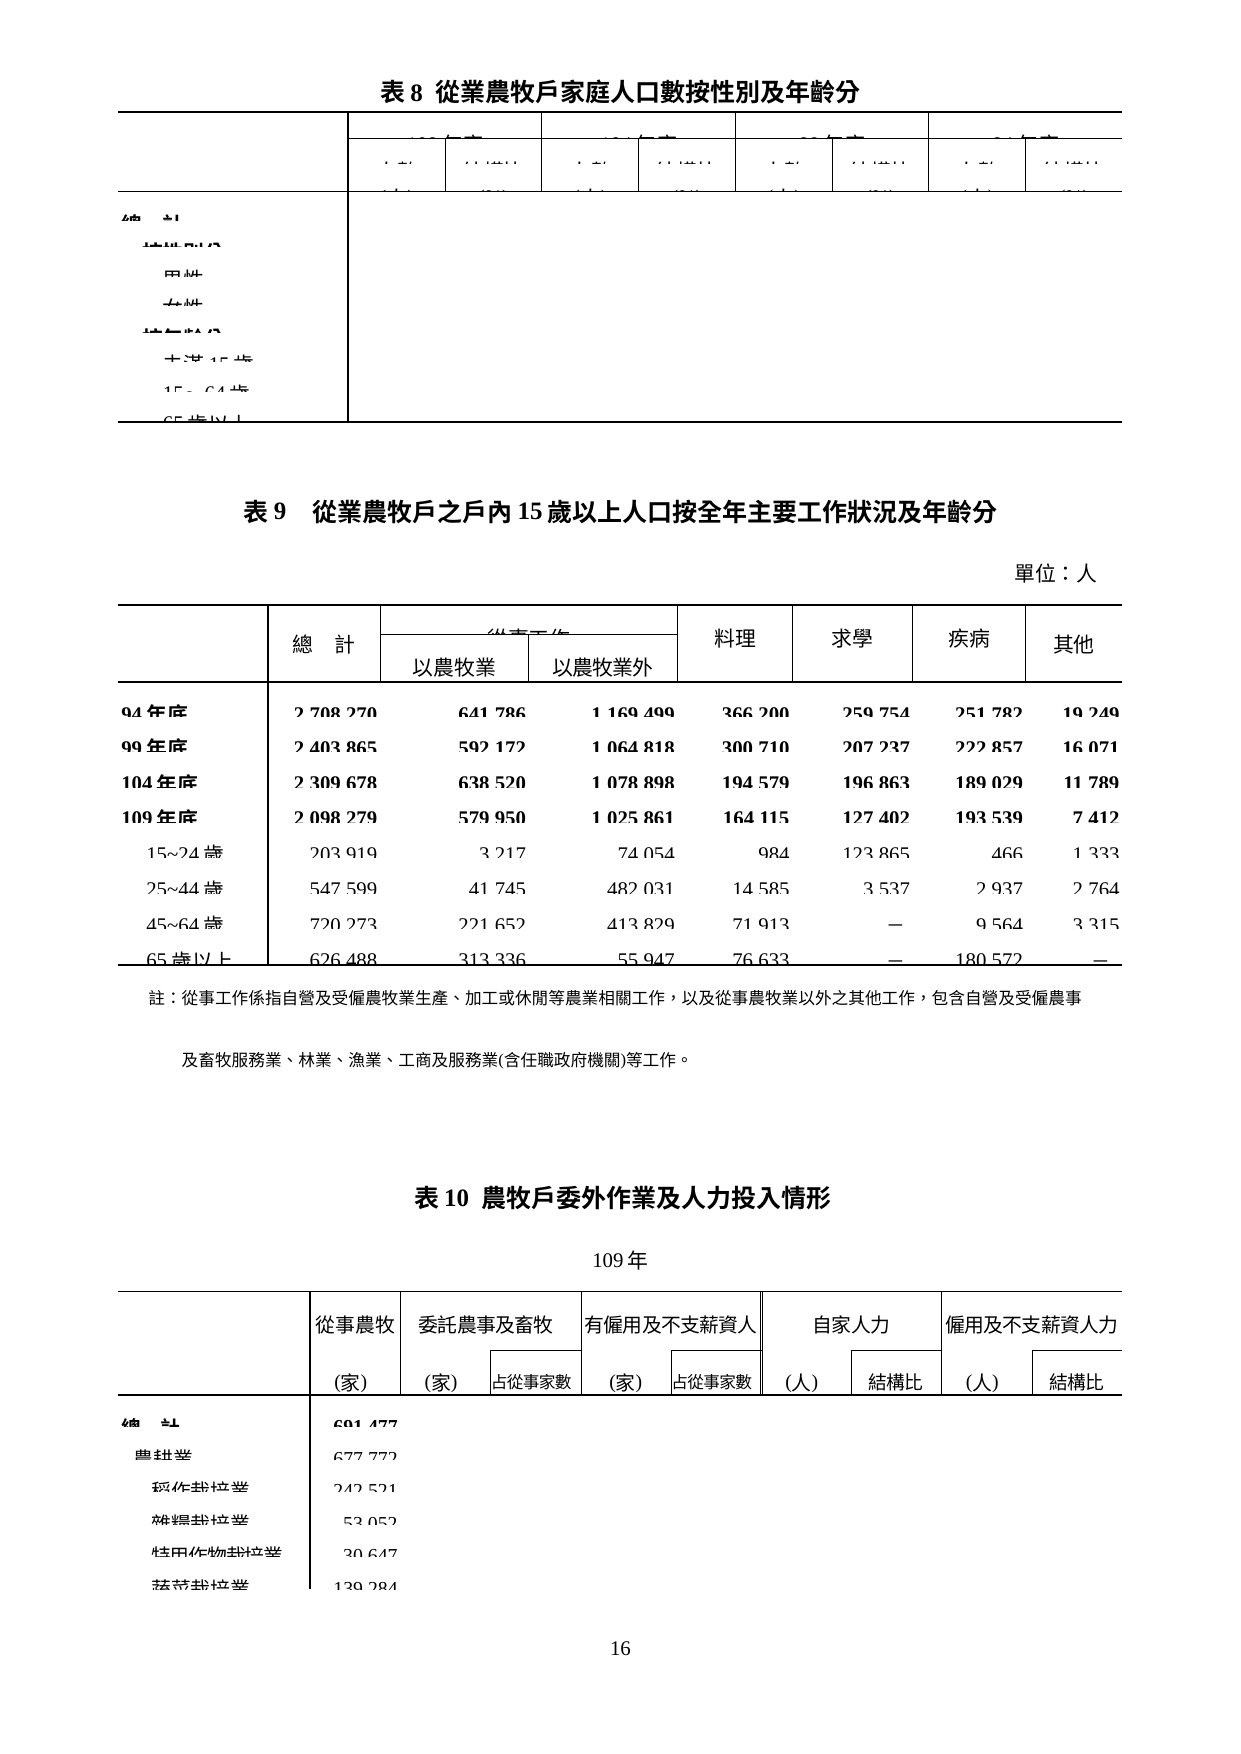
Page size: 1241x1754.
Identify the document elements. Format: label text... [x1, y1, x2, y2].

table_cell [929, 306, 1026, 332]
table_cell 97.64 [851, 1427, 942, 1459]
table_cell 19 249 [1025, 683, 1122, 716]
table_cell 1 080 968 [349, 276, 445, 306]
table_cell 203 919 [269, 823, 380, 858]
table_cell 1 078 898 [529, 752, 677, 787]
table_header 僱用及不支薪資人力 [942, 1292, 1122, 1350]
table_cell 9.26 [445, 333, 542, 362]
table_cell 52.78 [832, 247, 929, 276]
table_cell 3 217 [380, 823, 528, 858]
table_header 99年底 [736, 113, 928, 137]
table_cell 47.22 [832, 276, 929, 306]
table_cell 8.99 [639, 333, 735, 362]
text 109年 [118, 1228, 1122, 1291]
table_cell 259 754 [792, 683, 912, 716]
table_cell 16 071 [1025, 716, 1122, 752]
table_cell 1 169 499 [529, 683, 677, 716]
table_cell 691 477 [311, 1396, 400, 1427]
table_cell 46.75 [445, 276, 542, 306]
table_cell [118, 1350, 309, 1394]
table_cell 人數 [736, 139, 832, 164]
table_header 自家人力 [763, 1292, 941, 1350]
table_cell 104年底 [118, 752, 267, 787]
table_cell 180 572 [913, 929, 1025, 964]
table_cell 4.26 [851, 1524, 942, 1557]
table_cell 592 172 [380, 716, 528, 752]
table_cell [832, 220, 929, 247]
table_cell 2 309 678 [269, 752, 380, 787]
table_cell 189 029 [913, 752, 1025, 787]
table_cell 141 465 [581, 1427, 671, 1459]
text 單位：人 [118, 542, 1097, 604]
table_cell 1 231 411 [349, 247, 445, 276]
table_cell 228 124 [542, 333, 638, 362]
table_cell 313 336 [380, 929, 528, 964]
table_cell 43 517 [400, 1492, 491, 1524]
table_cell 30 647 [311, 1524, 400, 1557]
table_cell 466 [913, 823, 1025, 858]
table_cell 總 計 [118, 192, 347, 220]
table_cell 52.57 [1026, 247, 1122, 276]
table_cell － [1025, 929, 1122, 964]
table_cell 602 617 [929, 392, 1026, 421]
table_cell 424 285 [400, 1427, 491, 1459]
table_cell 53 052 [311, 1492, 400, 1524]
table_header 從事農牧業家數 [311, 1292, 400, 1350]
table_cell 372 436 [735, 333, 832, 362]
table_cell (人) [763, 1350, 851, 1394]
table_cell 984 [677, 823, 792, 858]
table_cell [1026, 306, 1122, 332]
table_cell 1 361 544 [542, 247, 638, 276]
table_cell 15~24歲 [118, 823, 267, 858]
table_cell [542, 220, 638, 247]
table_cell 63.65 [445, 362, 542, 392]
table_cell 2 764 [1025, 858, 1122, 893]
table_cell 35 722 [581, 1557, 671, 1589]
table_cell 300 710 [677, 716, 792, 752]
table_header 求學 及準備 升學 [793, 606, 912, 681]
table_cell 2 403 865 [269, 716, 380, 752]
table_cell 57 731 [761, 1524, 851, 1557]
table_cell 27.09 [445, 392, 542, 421]
table_cell 稻作栽培業 [118, 1459, 309, 1492]
table_cell 占從事家數 比率(%) [491, 1351, 581, 1394]
table_cell (%) [833, 164, 928, 191]
table_cell (人) [929, 164, 1025, 191]
table_header 其他 [1026, 606, 1122, 681]
table_cell 16.91 [1026, 333, 1122, 362]
table_cell 蔬菜栽培業 [118, 1557, 309, 1589]
table_cell 100.00 [1032, 1396, 1122, 1427]
table_cell 15 041 [400, 1524, 491, 1557]
table_cell 366 200 [677, 683, 792, 716]
table_cell 結構比 [833, 139, 928, 164]
table_cell 626 488 [349, 392, 445, 421]
table_header 委託農事及畜牧 服務業者作業家數 [401, 1292, 581, 1350]
table_cell 15～64歲 [118, 362, 347, 392]
table_cell [542, 306, 638, 332]
table_cell 結構比 (%) [852, 1351, 941, 1394]
table_cell 98 549 [942, 1524, 1032, 1557]
table_cell (%) [1026, 164, 1122, 191]
table_cell 按年齡分 [118, 306, 347, 332]
table_cell 65.98 [832, 362, 929, 392]
table_cell 139 284 [311, 1557, 400, 1589]
table_cell 10 166 [581, 1492, 671, 1524]
table_cell 65歲以上 [118, 392, 347, 421]
table_cell 7.34 [851, 1492, 942, 1524]
table_cell 571 970 [735, 392, 832, 421]
table_cell 2 537 802 [542, 192, 638, 220]
table_cell 283 021 [761, 1557, 851, 1589]
table_cell 1 064 818 [529, 716, 677, 752]
table_header [118, 113, 347, 191]
table_cell 47.43 [1026, 276, 1122, 306]
table_cell 53.65 [639, 247, 735, 276]
table_cell 9 091 [581, 1524, 671, 1557]
table_cell 164 115 [677, 787, 792, 823]
table_cell 551 275 [929, 333, 1026, 362]
table_cell (%) [639, 164, 735, 191]
table_cell 221 652 [380, 894, 528, 929]
table_cell 76 633 [677, 929, 792, 964]
table_cell 127 402 [792, 787, 912, 823]
table_cell 2 105 653 [929, 362, 1026, 392]
text 表8 從業農牧戶家庭人口數按性別及年齡分 [118, 48, 1122, 111]
table_cell [349, 220, 445, 247]
table_cell 11 789 [1025, 752, 1122, 787]
table_cell 3 259 545 [929, 192, 1026, 220]
table_cell 207 237 [792, 716, 912, 752]
text 表10 農牧戶委外作業及人力投入情形 [148, 1166, 1097, 1228]
table_cell 按性別分 [118, 220, 347, 247]
table_cell 1 323 315 [761, 1427, 851, 1459]
table_cell 人數 [929, 139, 1025, 164]
table_cell 413 829 [529, 894, 677, 929]
table_cell 146 776 [581, 1396, 671, 1427]
table_cell 619 224 [942, 1396, 1032, 1427]
table_cell 71 913 [677, 894, 792, 929]
table_cell 6.31 [1032, 1492, 1122, 1524]
table_cell 65歲以上 [118, 929, 267, 964]
table_cell 以農牧業 工作為主 [381, 635, 528, 681]
table_cell 94年底 [118, 683, 267, 716]
table_cell 83 375 [400, 1557, 491, 1589]
table_cell 3 315 [1025, 894, 1122, 929]
table_cell 99 543 [761, 1492, 851, 1524]
table_header 從事工作 [381, 606, 677, 634]
table_cell 20.87 [671, 1427, 761, 1459]
table_cell 99年底 [118, 716, 267, 752]
table_cell 2 312 379 [349, 192, 445, 220]
table_cell 123 865 [792, 823, 912, 858]
table_cell [349, 306, 445, 332]
table_header 有僱用及不支薪資人力投入家數 [582, 1292, 760, 1350]
table_cell [735, 220, 832, 247]
table_cell 62.44 [491, 1396, 581, 1427]
table_cell 234 033 [400, 1459, 491, 1492]
table_cell 14 585 [677, 858, 792, 893]
table_cell 96.50 [491, 1459, 581, 1492]
table_cell 109年底 [118, 787, 267, 823]
table_cell [445, 306, 542, 332]
table_cell 100.00 [639, 192, 735, 220]
table_cell 641 786 [380, 683, 528, 716]
table_cell 25~44歲 [118, 858, 267, 893]
table_cell 32.65 [851, 1459, 942, 1492]
table_cell 1 721 458 [542, 362, 638, 392]
table_cell 482 031 [529, 858, 677, 893]
table_cell 2 937 [913, 858, 1025, 893]
table_cell 18.49 [1026, 392, 1122, 421]
table_header 104年底 [542, 113, 735, 137]
table_cell 1 355 369 [761, 1396, 851, 1427]
table_cell 64.60 [1026, 362, 1122, 392]
table_cell 41 745 [380, 858, 528, 893]
table_cell (人) [942, 1350, 1032, 1394]
table_cell 男性 [118, 247, 347, 276]
table_cell 結構比 [639, 139, 735, 164]
table_cell 214 100 [349, 333, 445, 362]
table_cell [445, 220, 542, 247]
table_cell 242 521 [311, 1459, 400, 1492]
table_cell 1 333 [1025, 823, 1122, 858]
table_cell (人) [736, 164, 832, 191]
table_header 94年底 [929, 113, 1122, 137]
table_cell 67.83 [639, 362, 735, 392]
table_cell 196 863 [792, 752, 912, 787]
table_cell － [792, 894, 912, 929]
table_cell 人數 [349, 139, 445, 164]
table_cell 7.38 [1032, 1459, 1122, 1492]
table_cell 720 273 [269, 894, 380, 929]
table_cell 600 951 [942, 1427, 1032, 1459]
table_cell 100.00 [832, 192, 929, 220]
table_cell 45 679 [942, 1459, 1032, 1492]
table_header 疾病 、養老 [913, 606, 1025, 681]
table_cell 21.23 [671, 1396, 761, 1427]
table_cell 638 520 [380, 752, 528, 787]
table_cell 2 098 279 [269, 787, 380, 823]
table_cell 1 471 791 [349, 362, 445, 392]
table_cell 未滿15歲 [118, 333, 347, 362]
table_header 總 計 [269, 606, 380, 681]
table_cell 179 333 [942, 1557, 1032, 1589]
table_header 109年底 [349, 113, 541, 137]
table_cell 82.03 [491, 1492, 581, 1524]
table_cell 7 412 [1025, 787, 1122, 823]
table_cell 100.00 [1026, 192, 1122, 220]
table_cell 251 782 [913, 683, 1025, 716]
table_cell 雜糧栽培業 [118, 1492, 309, 1524]
table_cell (人) [542, 164, 638, 191]
table_cell 100.00 [851, 1396, 942, 1427]
text 註：從事工作係指自營及受僱農牧業生產、加工或休閒等農業相關工作，以及從事農牧業以外之其他工作，包含自營及受僱農事及畜牧服務業、林業、漁業、工商及服務業(含任職政府機關)等工作。 [148, 966, 1097, 1091]
table_cell 7.78 [671, 1459, 761, 1492]
table_cell [832, 306, 929, 332]
table_cell 特用作物栽培業 [118, 1524, 309, 1557]
table_cell 13.41 [832, 333, 929, 362]
table_cell 2 708 270 [269, 683, 380, 716]
table_cell [118, 634, 267, 681]
text 表9 從業農牧戶之戶內15歲以上人口按全年主要工作狀況及年齡分 [118, 479, 1122, 542]
table_cell 1 465 342 [735, 247, 832, 276]
table_cell (家) [582, 1350, 671, 1394]
table_cell 20.60 [832, 392, 929, 421]
table_cell (家) [401, 1350, 490, 1394]
table_cell 3 537 [792, 858, 912, 893]
table_cell 74 054 [529, 823, 677, 858]
table_cell 1 025 861 [529, 787, 677, 823]
table_cell 222 857 [913, 716, 1025, 752]
table_cell 547 599 [269, 858, 380, 893]
table_cell [639, 220, 735, 247]
table_cell 結構比 [1026, 139, 1122, 164]
table_cell 2 776 301 [735, 192, 832, 220]
table_cell 20.88 [851, 1557, 942, 1589]
table_cell 46.35 [639, 276, 735, 306]
table_cell 194 579 [677, 752, 792, 787]
table_cell 19.16 [671, 1492, 761, 1524]
table_cell [929, 220, 1026, 247]
table_cell (人) [349, 164, 445, 191]
table_cell 431 746 [400, 1396, 491, 1427]
table_header [118, 606, 267, 634]
table_cell 55 947 [529, 929, 677, 964]
table_cell 15.91 [1032, 1524, 1122, 1557]
table_cell 626 488 [269, 929, 380, 964]
table_cell 49.08 [491, 1524, 581, 1557]
table_header 料理 家務 [678, 606, 792, 681]
table_cell 100.00 [445, 192, 542, 220]
table_cell 59.86 [491, 1557, 581, 1589]
table_cell 442 585 [761, 1459, 851, 1492]
table_cell 588 220 [542, 392, 638, 421]
table_cell 28.96 [1032, 1557, 1122, 1589]
table_cell 占從事家數 比率(%) [672, 1351, 760, 1394]
table_cell 45~64歲 [118, 894, 267, 929]
table_cell 總 計 [118, 1396, 309, 1427]
table_cell 1 546 087 [929, 276, 1026, 306]
table_cell (家) [311, 1350, 400, 1394]
table_cell 1 176 258 [542, 276, 638, 306]
table_cell 1 713 458 [929, 247, 1026, 276]
table_cell [1026, 220, 1122, 247]
table_cell 193 539 [913, 787, 1025, 823]
table_cell [639, 306, 735, 332]
table_cell 97.05 [1032, 1427, 1122, 1459]
table_cell 1 831 895 [735, 362, 832, 392]
table_cell 1 310 959 [735, 276, 832, 306]
table_cell 人數 [542, 139, 638, 164]
table_cell 結構比 (%) [1033, 1351, 1122, 1394]
table_cell 25.65 [671, 1557, 761, 1589]
table_cell 女性 [118, 276, 347, 306]
table_cell 農耕業 [118, 1427, 309, 1459]
table_cell 9 564 [913, 894, 1025, 929]
table_header [118, 1292, 309, 1350]
table_cell 29.66 [671, 1524, 761, 1557]
table_cell 53.25 [445, 247, 542, 276]
table_cell 23.18 [639, 392, 735, 421]
table_cell [735, 306, 832, 332]
table_cell 39 100 [942, 1492, 1032, 1524]
table_cell (%) [446, 164, 541, 191]
table_cell 18 880 [581, 1459, 671, 1492]
table_cell 579 950 [380, 787, 528, 823]
table_cell 以農牧業外 工作為主 [529, 635, 677, 681]
table_cell － [792, 929, 912, 964]
table_cell 結構比 [446, 139, 541, 164]
table_cell 62.60 [491, 1427, 581, 1459]
table_cell 677 772 [311, 1427, 400, 1459]
